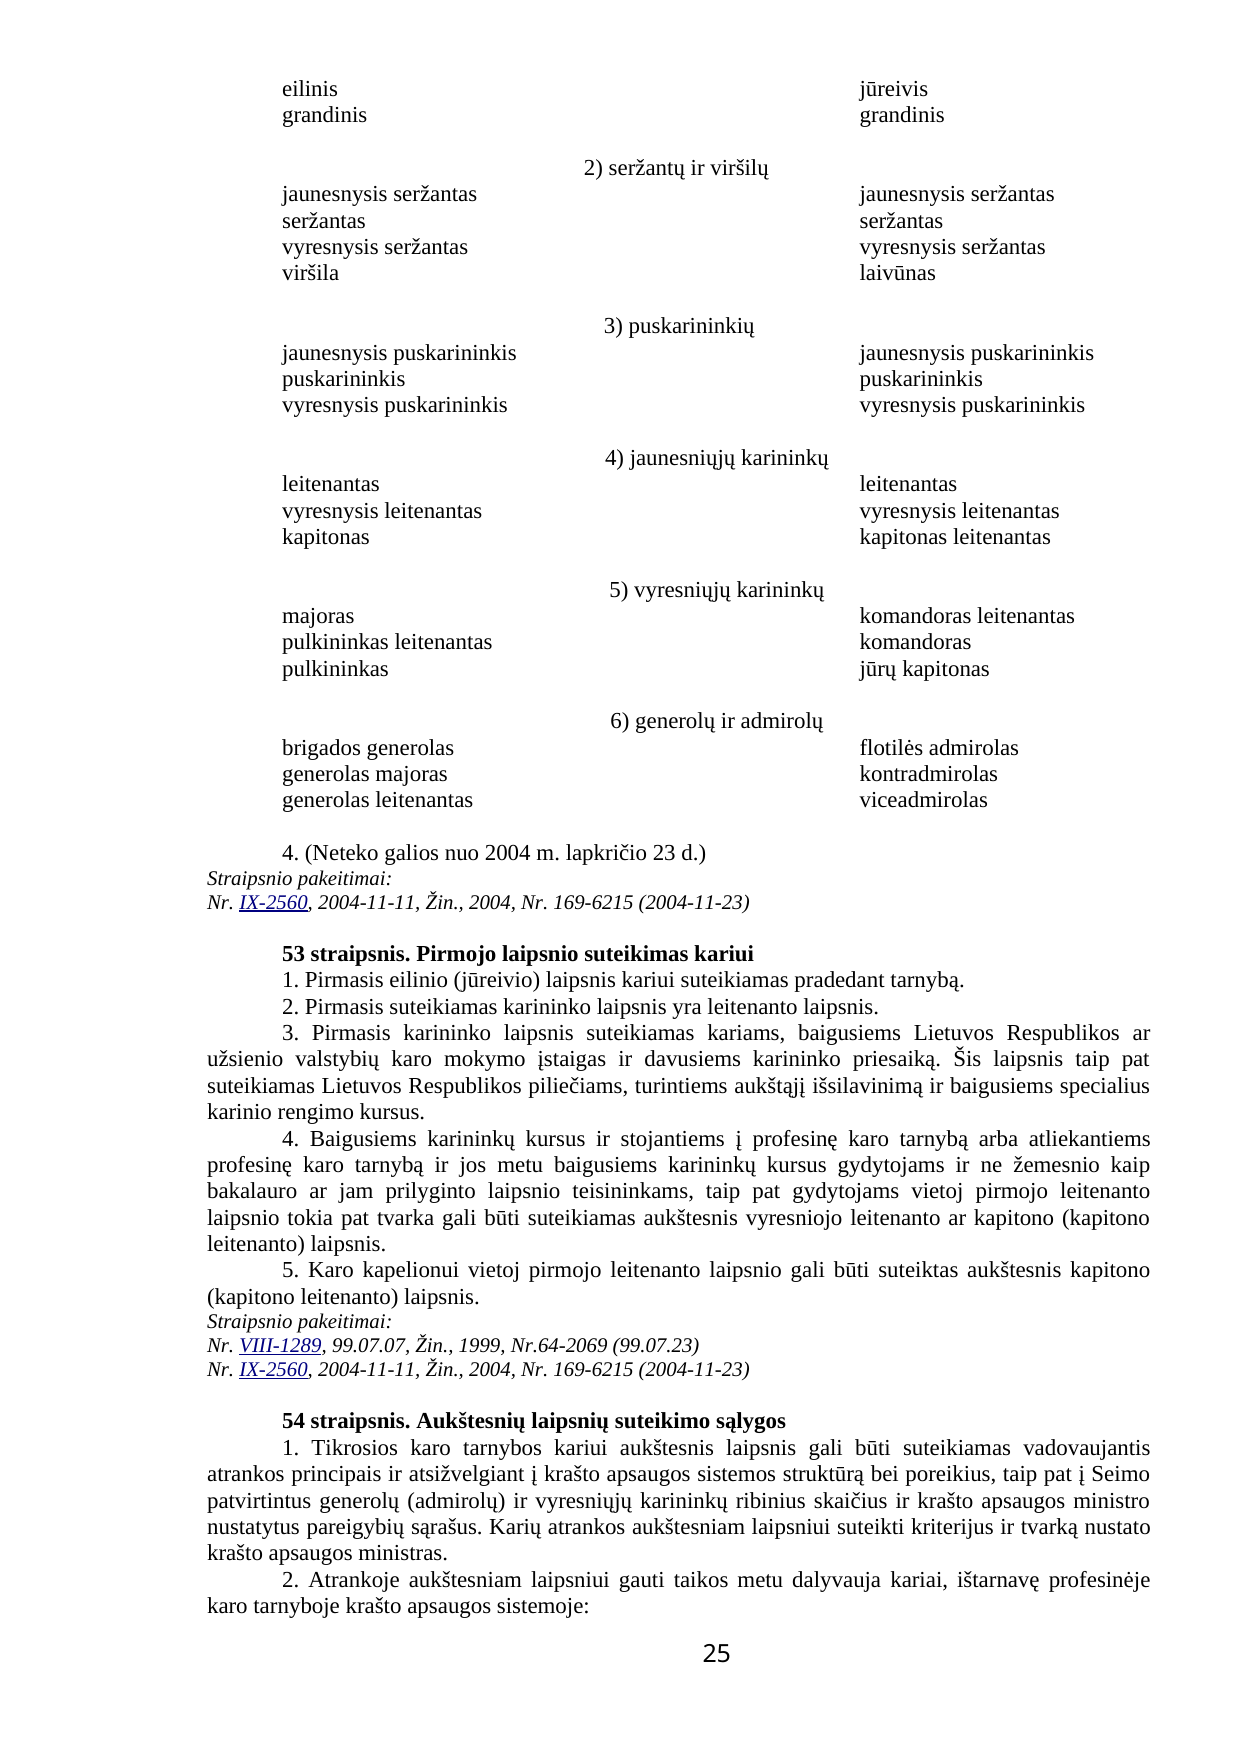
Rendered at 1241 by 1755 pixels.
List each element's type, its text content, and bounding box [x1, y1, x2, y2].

text 4. (Neteko galios nuo 2004 m. lapkričio 23 d.) [207, 839, 1152, 866]
text 3) puskarininkių [207, 312, 1152, 338]
text 4) jaunesniųjų karininkų [207, 444, 1152, 470]
text vyresnysis puskarininkis vyresnysis puskarininkis [207, 391, 1152, 418]
text Straipsnio pakeitimai: [207, 1309, 1152, 1333]
text brigados generolas flotilės admirolas [207, 734, 1152, 760]
text seržantas seržantas [207, 207, 1152, 233]
text vyresnysis seržantas vyresnysis seržantas [207, 233, 1152, 259]
text 1. Pirmasis eilinio (jūreivio) laipsnis kariui suteikiamas pradedant tarnybą. [207, 966, 1152, 993]
text majoras komandoras leitenantas [207, 602, 1152, 628]
text pulkininkas jūrų kapitonas [207, 655, 1152, 681]
text 6) generolų ir admirolų [207, 707, 1152, 734]
text 2) seržantų ir viršilų [207, 154, 1152, 180]
text generolas majoras kontradmirolas [207, 760, 1152, 787]
text 5. Karo kapelionui vietoj pirmojo leitenanto laipsnio gali būti suteiktas aukštesnis kapitono (kapitono leitenanto) laipsnis. [207, 1256, 1152, 1309]
text 53 straipsnis. Pirmojo laipsnio suteikimas kariui [207, 940, 1152, 966]
text 3. Pirmasis karininko laipsnis suteikiamas kariams, baigusiems Lietuvos Respublikos ar užsienio valstybių karo mokymo įstaigas ir davusiems karininko priesaiką. Šis laipsnis taip pat suteikiamas Lietuvos Respublikos piliečiams, turintiems aukštąjį išsilavinimą ir baigusiems specialius karinio rengimo kursus. [207, 1019, 1152, 1124]
text jaunesnysis puskarininkis jaunesnysis puskarininkis [207, 338, 1152, 365]
text generolas leitenantas viceadmirolas [207, 787, 1152, 813]
text 2. Pirmasis suteikiamas karininko laipsnis yra leitenanto laipsnis. [207, 993, 1152, 1019]
text 2. Atrankoje aukštesniam laipsniui gauti taikos metu dalyvauja kariai, ištarnavę profesinėje karo tarnyboje krašto apsaugos sistemoje: [207, 1566, 1152, 1618]
text viršila laivūnas [207, 259, 1152, 286]
text 5) vyresniųjų karininkų [207, 576, 1152, 602]
text Nr. VIII-1289, 99.07.07, Žin., 1999, Nr.64-2069 (99.07.23) [207, 1333, 1152, 1357]
text kapitonas kapitonas leitenantas [207, 523, 1152, 549]
text vyresnysis leitenantas vyresnysis leitenantas [207, 497, 1152, 523]
text eilinis jūreivis [207, 75, 1152, 101]
text pulkininkas leitenantas komandoras [207, 628, 1152, 655]
text 1. Tikrosios karo tarnybos kariui aukštesnis laipsnis gali būti suteikiamas vadovaujantis atrankos principais ir atsižvelgiant į krašto apsaugos sistemos struktūrą bei poreikius, taip pat į Seimo patvirtintus generolų (admirolų) ir vyresniųjų karininkų ribinius skaičius ir krašto apsaugos ministro nustatytus pareigybių sąrašus. Karių atrankos aukštesniam laipsniui suteikti kriterijus ir tvarką nustato krašto apsaugos ministras. [207, 1434, 1152, 1566]
text leitenantas leitenantas [207, 470, 1152, 497]
text 54 straipsnis. Aukštesnių laipsnių suteikimo sąlygos [207, 1408, 1152, 1434]
text jaunesnysis seržantas jaunesnysis seržantas [207, 180, 1152, 207]
text Straipsnio pakeitimai: [207, 866, 1152, 890]
text 4. Baigusiems karininkų kursus ir stojantiems į profesinę karo tarnybą arba atliekantiems profesinę karo tarnybą ir jos metu baigusiems karininkų kursus gydytojams ir ne žemesnio kaip bakalauro ar jam prilyginto laipsnio teisininkams, taip pat gydytojams vietoj pirmojo leitenanto laipsnio tokia pat tvarka gali būti suteikiamas aukštesnis vyresniojo leitenanto ar kapitono (kapitono leitenanto) laipsnis. [207, 1124, 1152, 1256]
text grandinis grandinis [207, 101, 1152, 128]
text Nr. IX-2560, 2004-11-11, Žin., 2004, Nr. 169-6215 (2004-11-23) [207, 890, 1152, 914]
text puskarininkis puskarininkis [207, 365, 1152, 391]
text Nr. IX-2560, 2004-11-11, Žin., 2004, Nr. 169-6215 (2004-11-23) [207, 1357, 1152, 1381]
